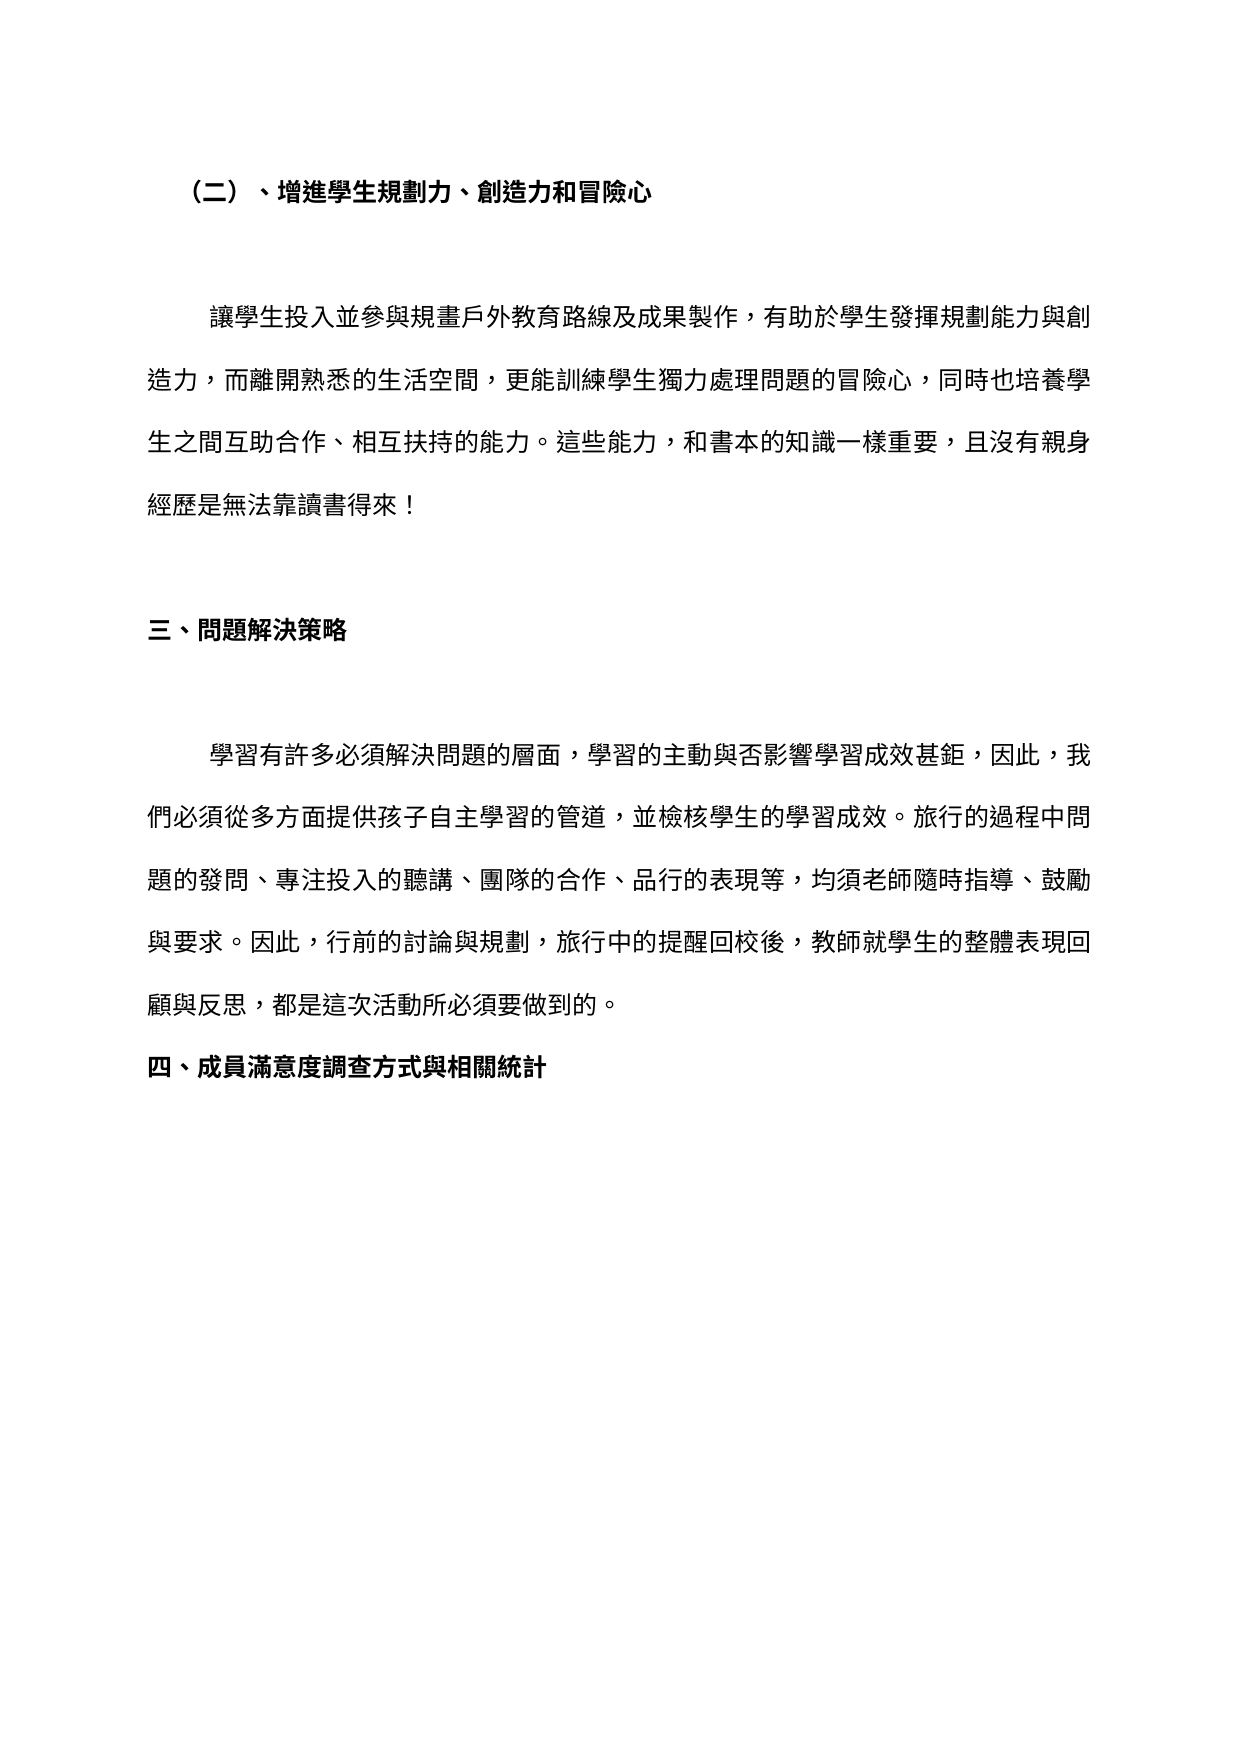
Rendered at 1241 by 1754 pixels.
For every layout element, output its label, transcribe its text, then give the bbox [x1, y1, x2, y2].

text 三、問題解決策略 [148, 587, 1092, 649]
text （二）、增進學生規劃力、創造力和冒險心 [148, 149, 1092, 212]
text 四、成員滿意度調查方式與相關統計 [148, 1024, 1092, 1087]
text 讓學生投入並參與規畫戶外教育路線及成果製作，有助於學生發揮規劃能力與創造力，而離開熟悉的生活空間，更能訓練學生獨力處理問題的冒險心，同時也培養學生之間互助合作、相互扶持的能力。這些能力，和書本的知識一樣重要，且沒有親身經歷是無法靠讀書得來！ [148, 274, 1092, 524]
text 學習有許多必須解決問題的層面，學習的主動與否影響學習成效甚鉅，因此，我們必須從多方面提供孩子自主學習的管道，並檢核學生的學習成效。旅行的過程中問題的發問、專注投入的聽講、團隊的合作、品行的表現等，均須老師隨時指導、鼓勵與要求。因此，行前的討論與規劃，旅行中的提醒回校後，教師就學生的整體表現回顧與反思，都是這次活動所必須要做到的。 [148, 712, 1092, 1024]
